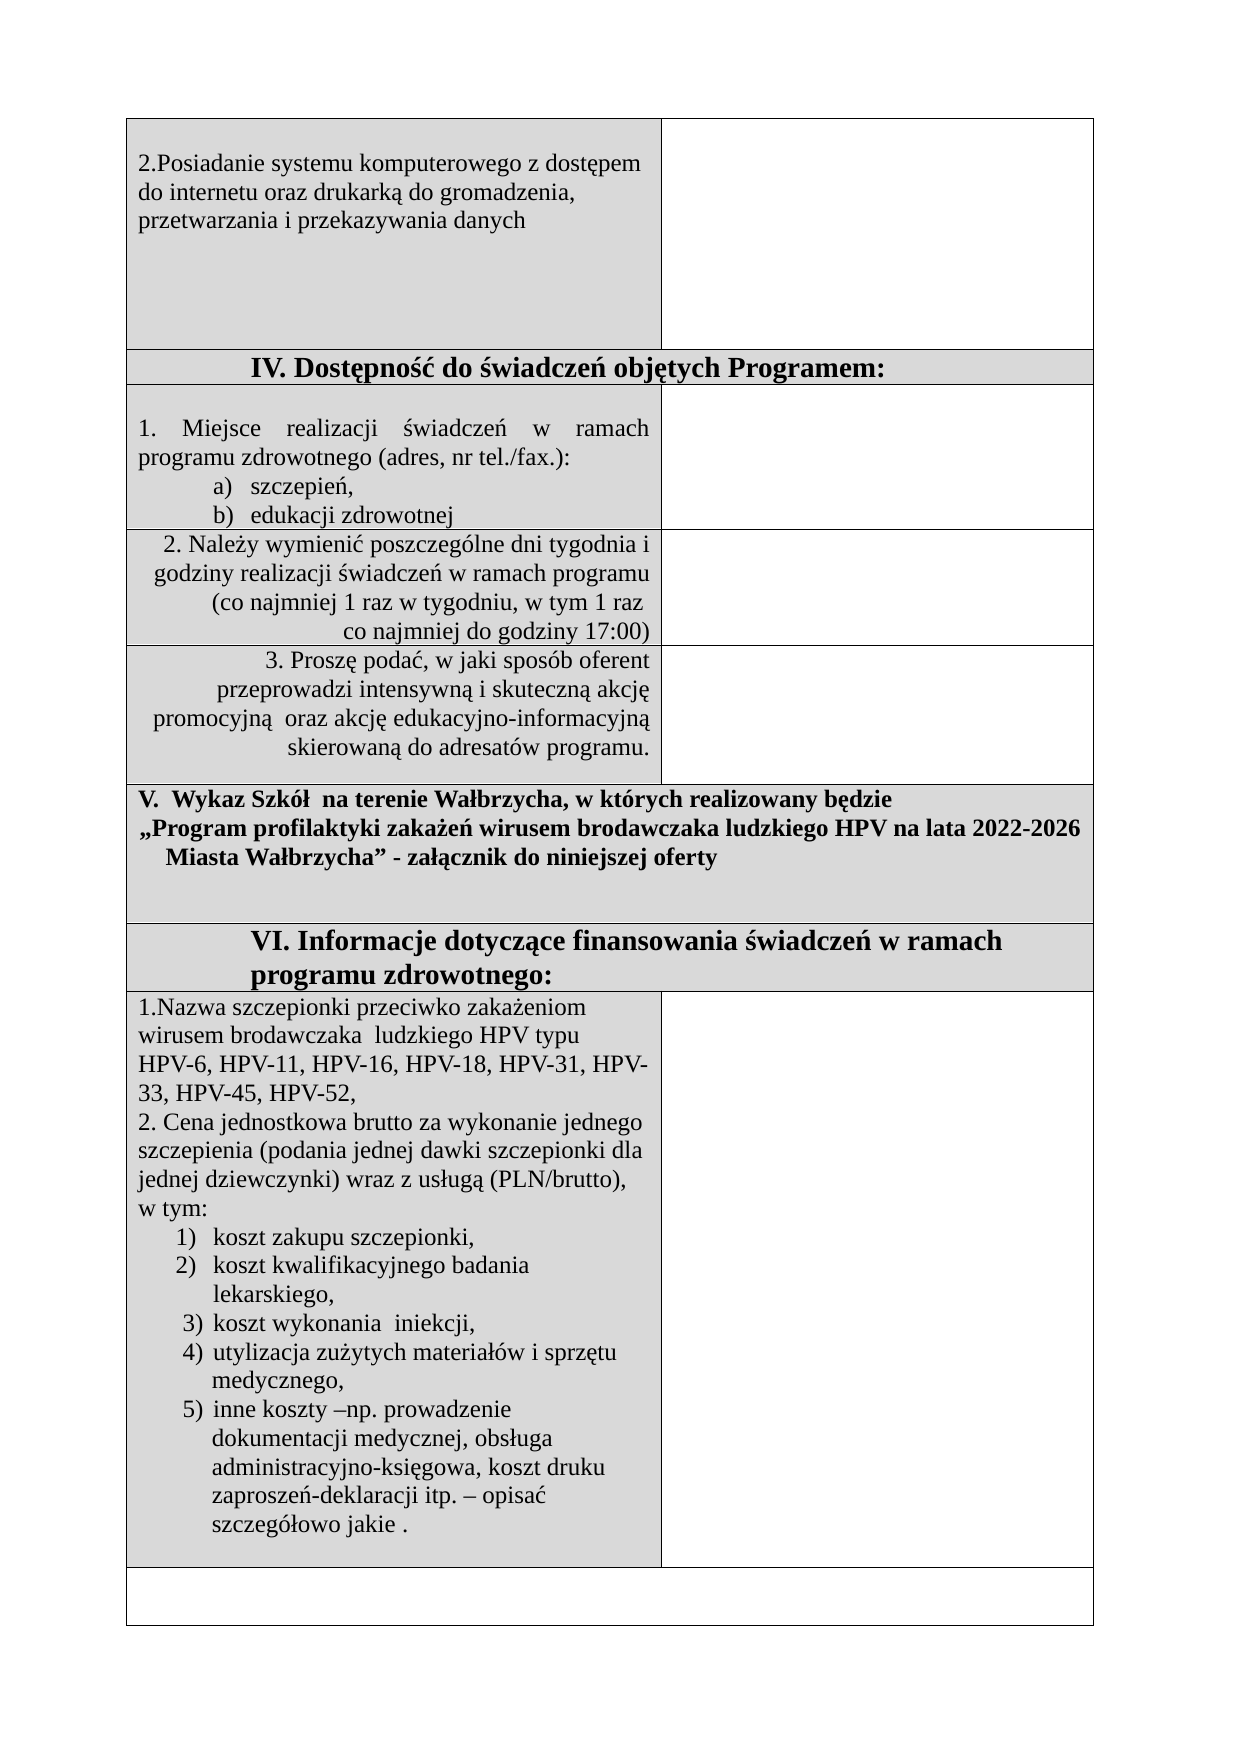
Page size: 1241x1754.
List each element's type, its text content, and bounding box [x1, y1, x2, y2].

table_cell VI. Informacje dotyczące finansowania świadczeń w ramach programu zdrowotnego: [127, 924, 1093, 991]
table_cell [662, 646, 1093, 783]
table_cell 2.Posiadanie systemu komputerowego z dostępem do internetu oraz drukarką do gromadzenia, przetwarzania i przekazywania danych [127, 119, 661, 349]
table_cell IV. Dostępność do świadczeń objętych Programem: [127, 350, 1093, 384]
table_cell [662, 119, 1093, 349]
table_cell [127, 1568, 1093, 1625]
table_cell 1. Miejsce realizacji świadczeń w ramach programu zdrowotnego (adres, nr tel./fax.): szczepień, edukacji zdrowotnej [127, 385, 661, 528]
table_cell [662, 530, 1093, 644]
table_cell [662, 385, 1093, 528]
table_cell V. Wykaz Szkół na terenie Wałbrzycha, w których realizowany będzie „Program profilaktyki zakażeń wirusem brodawczaka ludzkiego HPV na lata 2022-2026 Miasta Wałbrzycha” - załącznik do niniejszej oferty [127, 785, 1093, 922]
table_cell 2. Należy wymienić poszczególne dni tygodnia i godziny realizacji świadczeń w ramach programu (co najmniej 1 raz w tygodniu, w tym 1 raz co najmniej do godziny 17:00) [127, 530, 661, 644]
table_cell 3. Proszę podać, w jaki sposób oferent przeprowadzi intensywną i skuteczną akcję promocyjną oraz akcję edukacyjno-informacyjną skierowaną do adresatów programu. [127, 646, 661, 783]
table_cell [662, 992, 1093, 1567]
table_cell 1.Nazwa szczepionki przeciwko zakażeniom wirusem brodawczaka ludzkiego HPV typu HPV-6, HPV-11, HPV-16, HPV-18, HPV-31, HPV-33, HPV-45, HPV-52, 2. Cena jednostkowa brutto za wykonanie jednego szczepienia (podania jednej dawki szczepionki dla jednej dziewczynki) wraz z usługą (PLN/brutto), w tym: koszt zakupu szczepionki, koszt kwalifikacyjnego badania lekarskiego, koszt wykonania iniekcji, utylizacja zużytych materiałów i sprzętu medycznego, inne koszty –np. prowadzenie dokumentacji medycznej, obsługa administracyjno-księgowa, koszt druku zaproszeń-deklaracji itp. – opisać szczegółowo jakie . [127, 992, 661, 1567]
